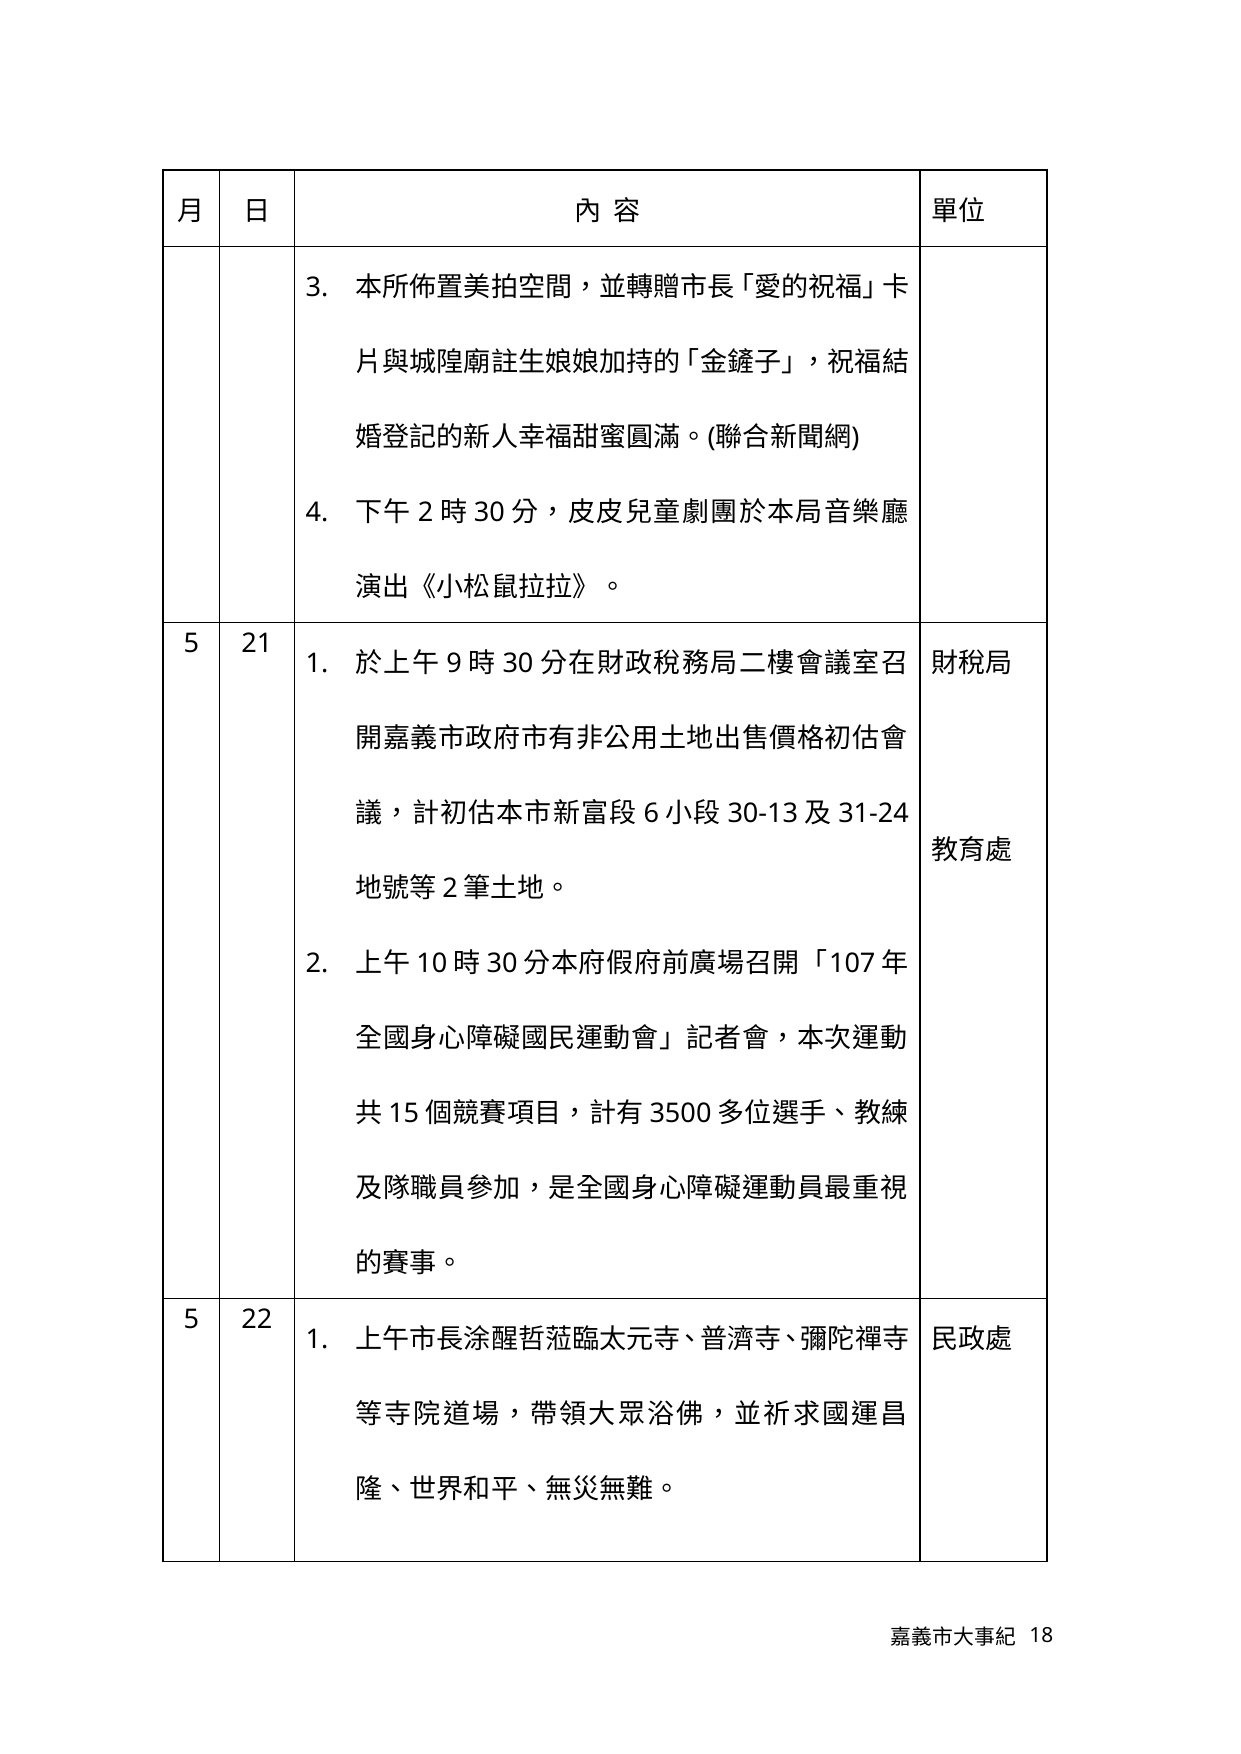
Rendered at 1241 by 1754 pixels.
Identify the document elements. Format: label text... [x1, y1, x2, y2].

table_cell [921, 247, 1046, 622]
table_cell 財稅局 教育處 [921, 623, 1046, 1298]
table_header 日 [220, 171, 294, 246]
table_cell [164, 247, 219, 622]
table_cell 上午市長涂醒哲蒞臨太元寺、普濟寺、彌陀禪寺等寺院道場，帶領大眾浴佛，並祈求國運昌隆、世界和平、無災無難。 上午10時內政部役政署由徵集組組長卓煥新率領役政署同仁到本府實施107年度役男體檢作業集體(複)檢補助經費控管實地查核。同時進行71年次至76年次清查作業查核工作。 為加強愛滋病及性病防治宣導，於玉山國中辦理愛滋病及性病防治教育宣導，計260人參加。 本市湖子內區段徵收區可建築土地107年度第3次標售作業，訂於6月26日開標，5月22日已辦理標售公告，標售相關文件自5月22日起至6月25日供民眾領取，標售土地筆數共70筆，面積合計7.2099公頃。 上午9時本府假嘉邑城隍廟舉辦107年全國身心障礙國民運動會聖火引燃典禮，由市長涂醒哲等貴賓引「神」之火，將象徵「和平、光明、團結、友誼」的聖火引燃。 107年度都市危險及老舊建築物結構安全性能評估申請，本市已於5月2日上網公告，自公告日起至12月31日或受理額滿即截止。 第22桃城美術徵件展覽會自4月 24日至5月16日初審收件，於本日在文化局4樓召開初審會議。 [295, 1299, 919, 1561]
table_cell 民政處 [921, 1299, 1046, 1561]
table_header 單位 [921, 171, 1046, 246]
table_cell 於上午9時30分在財政稅務局二樓會議室召開嘉義市政府市有非公用土地出售價格初估會議，計初估本市新富段6小段30-13及31-24地號等2筆土地。 上午10時30分本府假府前廣場召開「107年全國身心障礙國民運動會」記者會，本次運動共15個競賽項目，計有3500多位選手、教練及隊職員參加，是全國身心障礙運動員最重視的賽事。 [295, 623, 919, 1298]
table_cell [220, 247, 294, 622]
table_header 內 容 [295, 171, 919, 246]
table_cell 21 [220, 623, 294, 1298]
table_cell 22 [220, 1299, 294, 1561]
table_header 月 [164, 171, 219, 246]
table_cell 5 [164, 1299, 219, 1561]
table_cell 上午市長涂醒哲蒞臨慈恩會館、靈鷲山嘉義講堂、普照寺等寺院道場，帶領大眾浴佛，市長涂醒哲期許大眾藉著「浴佛」的儀式，淨化自身心靈、滌淨煩惱，增長智慧，使社會風氣日趨祥和。 情定520為幸福加分，本所為7對新人完成終身大事，特準備市長涂醒哲親題「2018幸福手機卡」及經城隍廟註生娘娘加持「金（緊）鏟子」贈予新人，祝福結婚佳偶們好孕連連。 本所佈置美拍空間，並轉贈市長「愛的祝福」卡片與城隍廟註生娘娘加持的「金鏟子」，祝福結婚登記的新人幸福甜蜜圓滿。(聯合新聞網) 下午2時30分，皮皮兒童劇團於本局音樂廳演出《小松鼠拉拉》。 [295, 247, 919, 622]
table_cell 5 [164, 623, 219, 1298]
